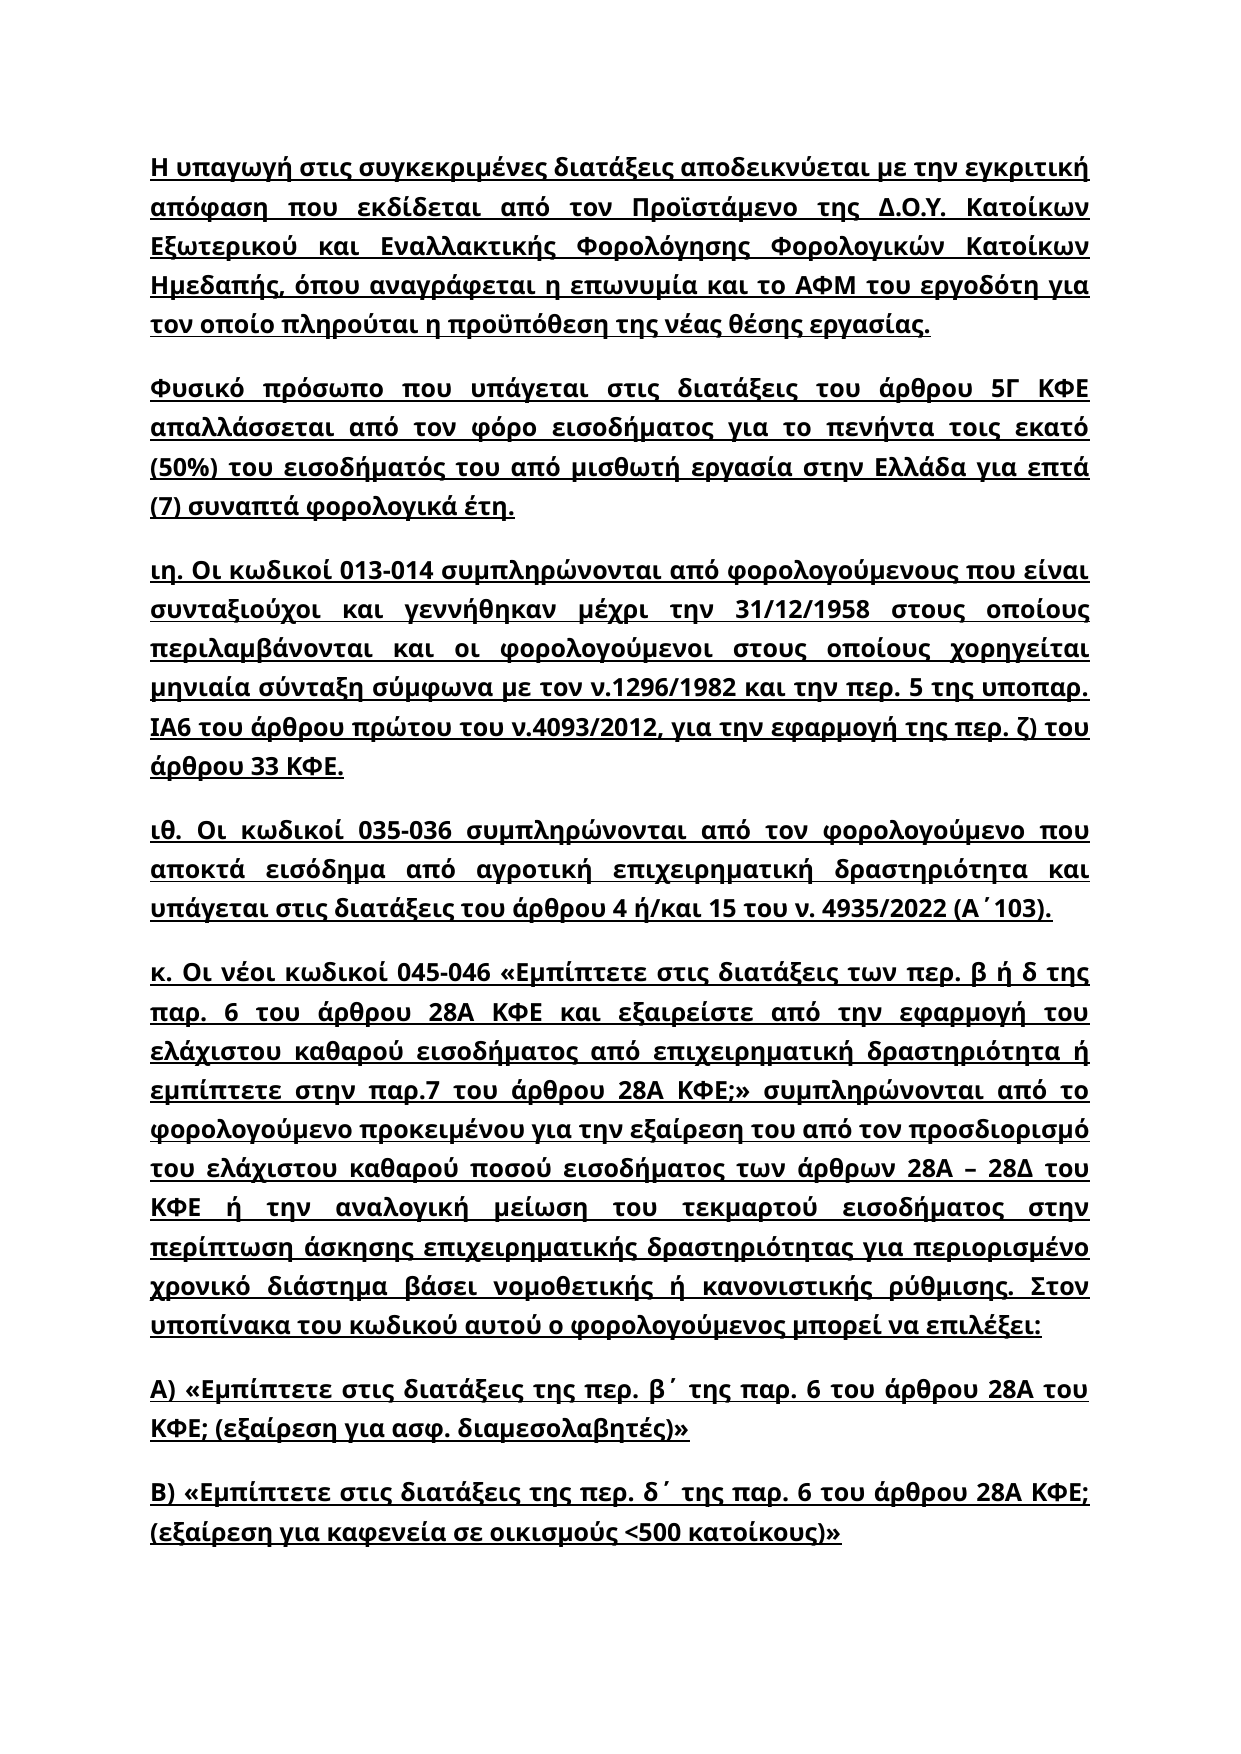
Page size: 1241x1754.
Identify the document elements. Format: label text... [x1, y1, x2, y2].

text εμπίπτετε στην παρ.7 του άρθρου 28Α ΚΦΕ;» συμπληρώνονται από το [150, 1064, 1090, 1101]
text συνταξιούχοι και γεννήθηκαν μέχρι την 31/12/1958 στους οποίους [150, 583, 1090, 621]
text παρ. 6 του άρθρου 28Α ΚΦΕ και εξαιρείστε από την εφαρμογή του [150, 986, 1090, 1023]
text Β) «Εμπίπτετε στις διατάξεις της περ. δ΄ της παρ. 6 του άρθρου 28Α ΚΦΕ; [150, 1475, 1090, 1504]
text φορολογούμενο προκειμένου για την εξαίρεση του από τον προσδιορισμό [150, 1103, 1090, 1141]
text ιθ. Οι κωδικοί 035-036 συμπληρώνονται από τον φορολογούμενο που [150, 812, 1090, 841]
text ΙΑ6 του άρθρου πρώτου του ν.4093/2012, για την εφαρμογή της περ. ζ) του [150, 701, 1090, 738]
text χρονικό διάστημα βάσει νομοθετικής ή κανονιστικής ρύθμισης. Στον [150, 1260, 1090, 1297]
text (εξαίρεση για καφενεία σε οικισμούς <500 κατοίκους)» [150, 1506, 1090, 1548]
text απαλλάσσεται από τον φόρο εισοδήματος για το πενήντα τοις εκατό [150, 402, 1090, 439]
text Α) «Eμπίπτετε στις διατάξεις της περ. β΄ της παρ. 6 του άρθρου 28Α του ΚΦΕ; (εξαίρεση για ασφ. διαμεσολαβητές)» [150, 1372, 1090, 1445]
text περίπτωση άσκησης επιχειρηματικής δραστηριότητας για περιορισμένο [150, 1221, 1090, 1258]
text ΚΦΕ ή την αναλογική μείωση του τεκμαρτού εισοδήματος στην [150, 1182, 1090, 1219]
text μηνιαία σύνταξη σύμφωνα με τον ν.1296/1982 και την περ. 5 της υποπαρ. [150, 662, 1090, 699]
text ελάχιστου καθαρού εισοδήματος από επιχειρηματική δραστηριότητα ή [150, 1025, 1090, 1062]
text Φυσικό πρόσωπο που υπάγεται στις διατάξεις του άρθρου 5Γ ΚΦΕ [150, 371, 1090, 400]
text αποκτά εισόδημα από αγροτική επιχειρηματική δραστηριότητα και [150, 843, 1090, 881]
text τον οποίο πληρούται η προϋπόθεση της νέας θέσης εργασίας. [150, 298, 1090, 341]
text (7) συναπτά φορολογικά έτη. [150, 480, 1090, 522]
text του ελάχιστου καθαρού ποσού εισοδήματος των άρθρων 28Α – 28Δ του [150, 1142, 1090, 1180]
text υποπίνακα του κωδικού αυτού ο φορολογούμενος μπορεί να επιλέξει: [150, 1299, 1090, 1342]
text Η υπαγωγή στις συγκεκριμένες διατάξεις αποδεικνύεται με την εγκριτική [150, 150, 1090, 179]
text άρθρου 33 ΚΦΕ. [150, 740, 1090, 782]
text περιλαμβάνονται και οι φορολογούμενοι στους οποίους χορηγείται [150, 622, 1090, 660]
text απόφαση που εκδίδεται από τον Προϊστάμενο της Δ.Ο.Υ. Κατοίκων [150, 181, 1090, 218]
text κ. Οι νέοι κωδικοί 045-046 «Εμπίπτετε στις διατάξεις των περ. β ή δ της [150, 955, 1090, 984]
text υπάγεται στις διατάξεις του άρθρου 4 ή/και 15 του ν. 4935/2022 (Α΄103). [150, 882, 1090, 925]
text Ημεδαπής, όπου αναγράφεται η επωνυμία και το ΑΦΜ του εργοδότη για [150, 259, 1090, 296]
text ιη. Οι κωδικοί 013-014 συμπληρώνονται από φορολογούμενους που είναι [150, 552, 1090, 581]
text Εξωτερικού και Εναλλακτικής Φορολόγησης Φορολογικών Κατοίκων [150, 220, 1090, 257]
text (50%) του εισοδήματός του από μισθωτή εργασία στην Ελλάδα για επτά [150, 441, 1090, 478]
